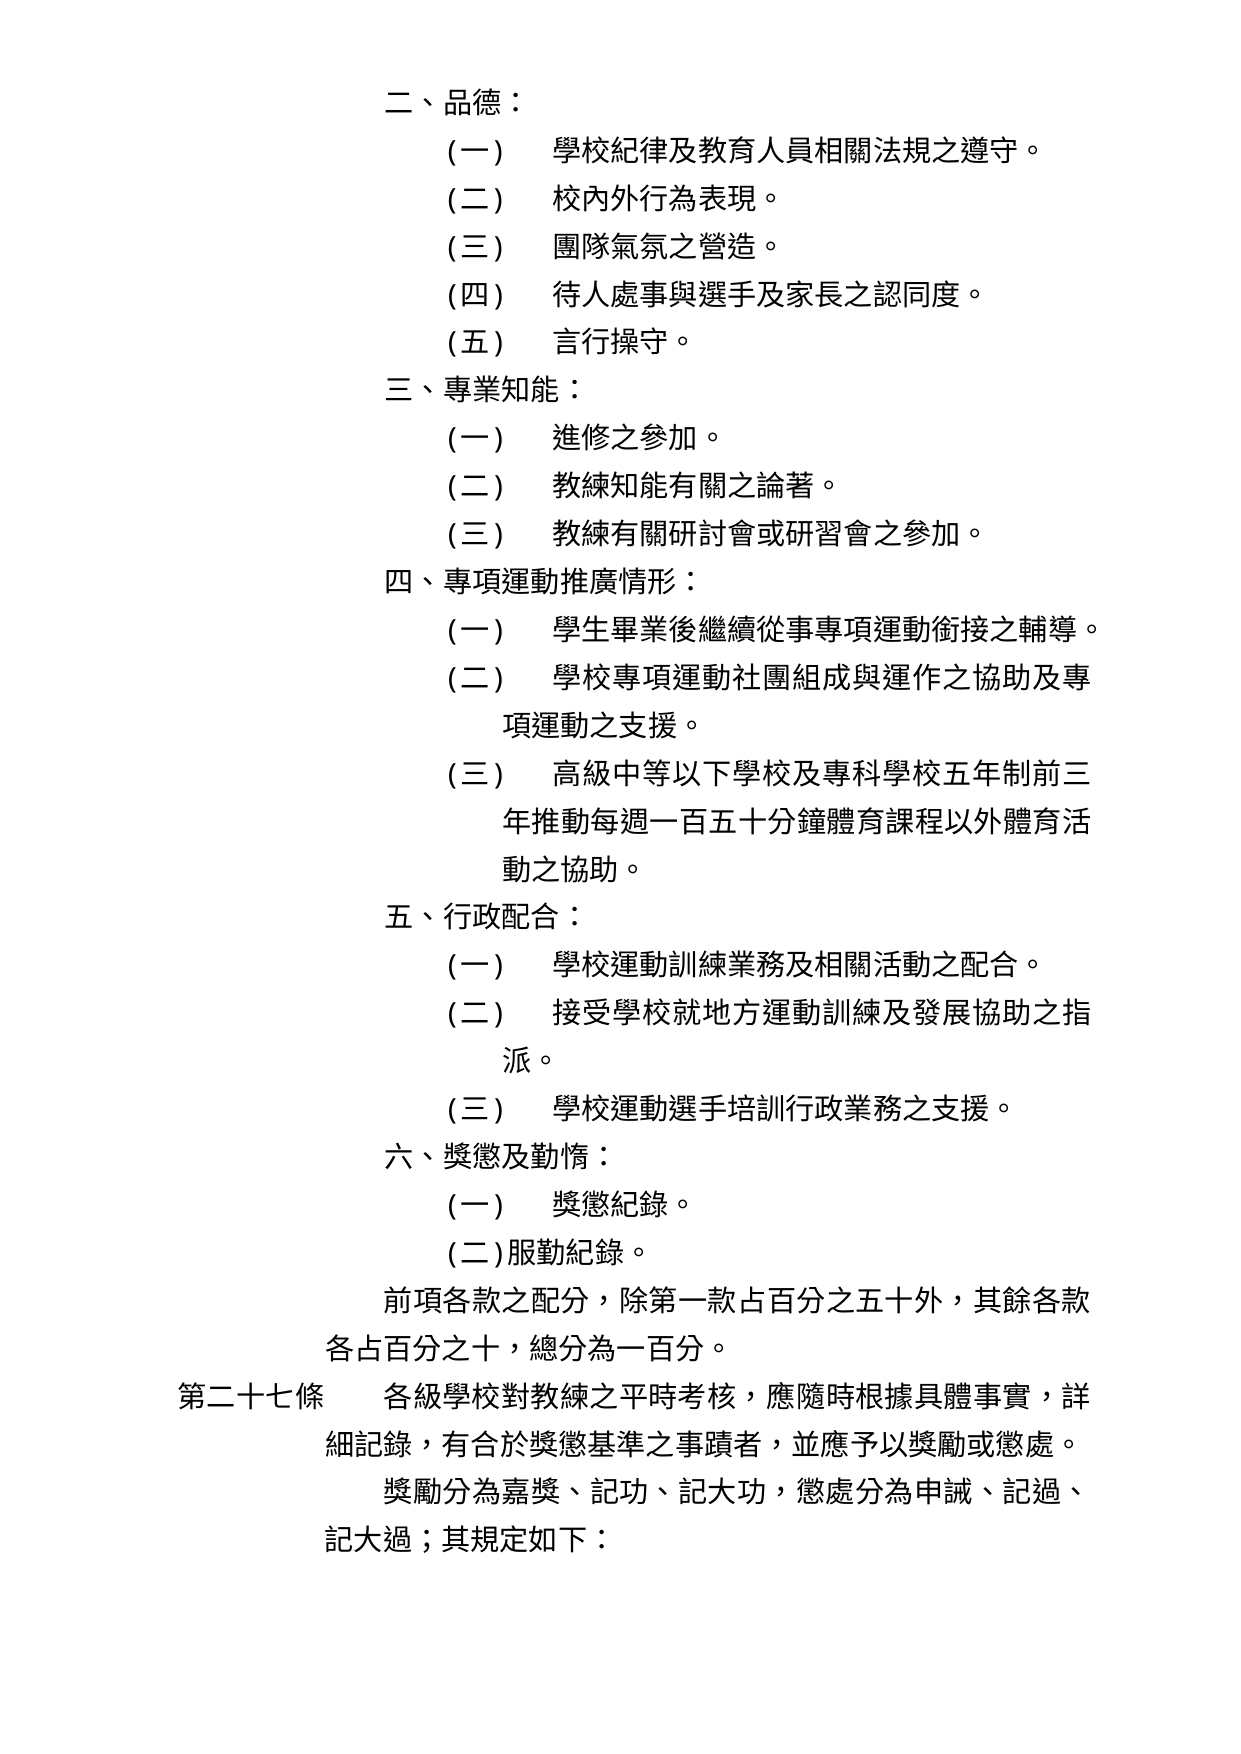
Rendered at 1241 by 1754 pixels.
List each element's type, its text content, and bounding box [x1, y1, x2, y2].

text 四、 專項運動推廣情形： [384, 554, 1092, 602]
text (三) 高級中等以下學校及專科學校五年制前三年推動每週一百五十分鐘體育課程以外體育活動之協助。 [443, 746, 1092, 889]
text 獎勵分為嘉獎、記功、記大功，懲處分為申誡、記過、記大過；其規定如下： [324, 1464, 1092, 1560]
text 前項各款之配分，除第一款占百分之五十外，其餘各款各占百分之十，總分為一百分。 [325, 1273, 1092, 1369]
text 三、 專業知能： [384, 362, 1092, 410]
text (一) 學校紀律及教育人員相關法規之遵守。 [443, 123, 1092, 171]
text (二) 接受學校就地方運動訓練及發展協助之指派。 [443, 985, 1092, 1081]
text (二) 教練知能有關之論著。 [443, 458, 1092, 506]
text (一) 進修之參加。 [443, 410, 1092, 458]
text (二) 學校專項運動社團組成與運作之協助及專項運動之支援。 [443, 650, 1092, 746]
text 五、 行政配合： [384, 889, 1092, 937]
text 二、 品德： [384, 75, 1092, 123]
text (三) 學校運動選手培訓行政業務之支援。 [443, 1081, 1092, 1129]
text (一) 學校運動訓練業務及相關活動之配合。 [443, 937, 1092, 985]
text (二) 校內外行為表現。 [443, 171, 1092, 219]
text 第二十七條 各級學校對教練之平時考核，應隨時根據具體事實，詳細記錄，有合於獎懲基準之事蹟者，並應予以獎勵或懲處。 [177, 1369, 1092, 1464]
text (一) 學生畢業後繼續從事專項運動銜接之輔導。 [443, 602, 1092, 650]
text (三) 教練有關研討會或研習會之參加。 [443, 506, 1092, 554]
text (二)服勤紀錄。 [443, 1225, 1092, 1273]
text (三) 團隊氣氛之營造。 [443, 219, 1092, 267]
text (五) 言行操守。 [443, 314, 1092, 362]
text (四) 待人處事與選手及家長之認同度。 [443, 267, 1092, 314]
text 六、 獎懲及勤惰： [384, 1129, 1092, 1177]
text (一) 獎懲紀錄。 [443, 1177, 1092, 1225]
